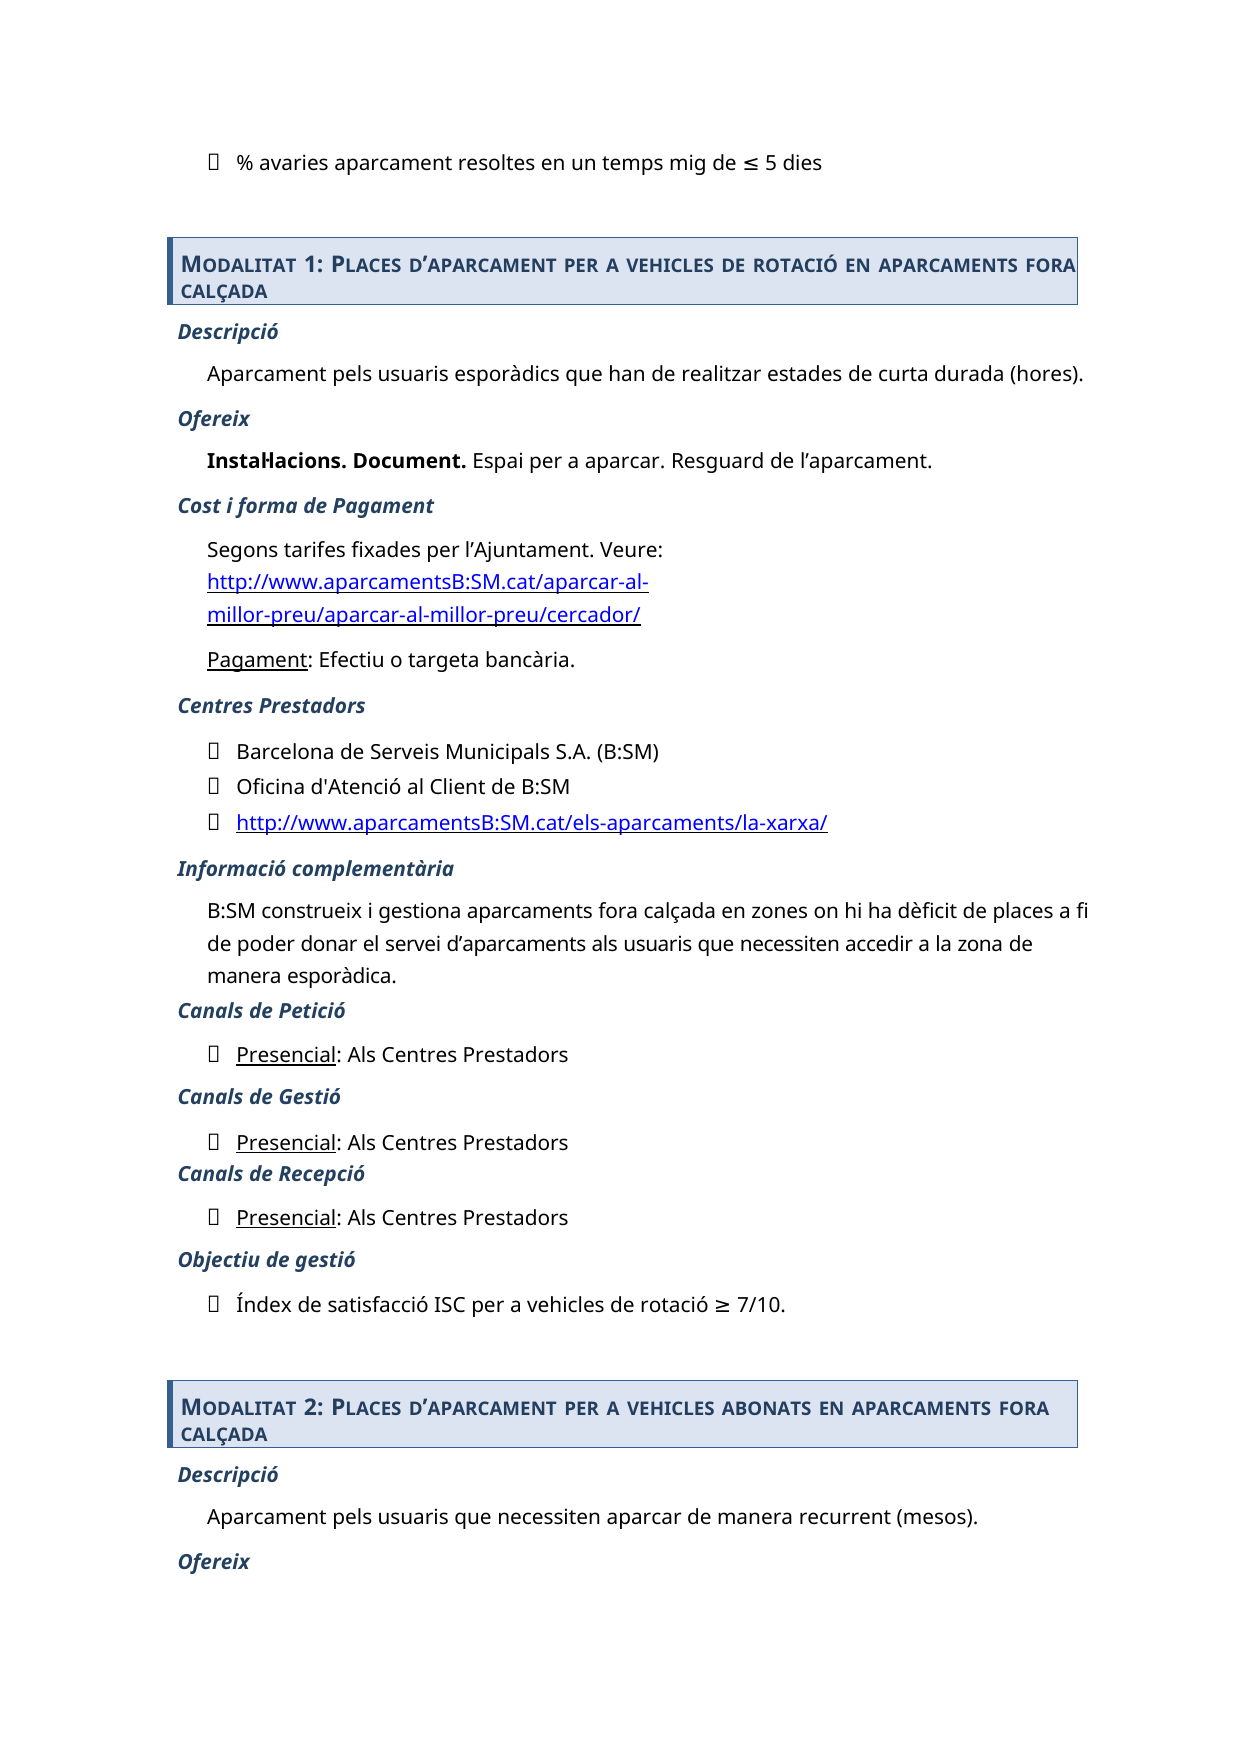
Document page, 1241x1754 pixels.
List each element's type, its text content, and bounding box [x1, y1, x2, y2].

list Índex de satisfacció ISC per a vehicles de rotació ≥ 7/10. [207, 1288, 1090, 1320]
subtitle Canals de Petició [177, 996, 1090, 1024]
text Aparcament pels usuaris que necessiten aparcar de manera recurrent (mesos). [207, 1502, 1090, 1531]
table_header MODALITAT 1: PLACES D’APARCAMENT PER A VEHICLES DE ROTACIÓ EN APARCAMENTS FORA CALÇADA [173, 238, 1077, 304]
subtitle Objectiu de gestió [177, 1245, 1090, 1273]
subtitle Cost i forma de Pagament [177, 491, 1090, 520]
list http://www.aparcamentsB:SM.cat/els-aparcaments/la-xarxa/ [207, 805, 1090, 837]
subtitle Canals de Recepció [177, 1159, 1090, 1187]
subtitle Descripció [177, 317, 1090, 346]
list Presencial: Als Centres Prestadors [207, 1038, 1090, 1069]
subtitle Informació complementària [177, 854, 1090, 883]
text Instal·lacions. Document. Espai per a aparcar. Resguard de l’aparcament. [207, 446, 1090, 474]
subtitle Canals de Gestió [177, 1082, 1090, 1110]
list % avaries aparcament resoltes en un temps mig de ≤ 5 dies [207, 145, 1090, 177]
list Barcelona de Serveis Municipals S.A. (B:SM) [207, 735, 1090, 766]
text Pagament: Efectiu o targeta bancària. [207, 645, 1090, 674]
list Presencial: Als Centres Prestadors [207, 1201, 1090, 1232]
text B:SM construeix i gestiona aparcaments fora calçada en zones on hi ha dèficit de places a fi de poder donar el servei d’aparcaments als usuaris que necessiten accedir a la zona de manera esporàdica. [207, 896, 1090, 990]
subtitle Descripció [177, 1460, 1090, 1489]
text Aparcament pels usuaris esporàdics que han de realitzar estades de curta durada (hores). [207, 359, 1090, 388]
list Oficina d'Atenció al Client de B:SM [207, 770, 1090, 802]
subtitle Ofereix [177, 1547, 1090, 1576]
list Presencial: Als Centres Prestadors [207, 1126, 1090, 1157]
text Segons tarifes fixades per l’Ajuntament. Veure: http://www.aparcamentsB:SM.cat/aparcar-al- millor-preu/aparcar-al-millor-preu/cercador/ [207, 535, 1021, 628]
subtitle Ofereix [177, 404, 1090, 433]
table_header MODALITAT 2: PLACES D’APARCAMENT PER A VEHICLES ABONATS EN APARCAMENTS FORA CALÇADA [173, 1381, 1077, 1447]
subtitle Centres Prestadors [177, 692, 1090, 720]
